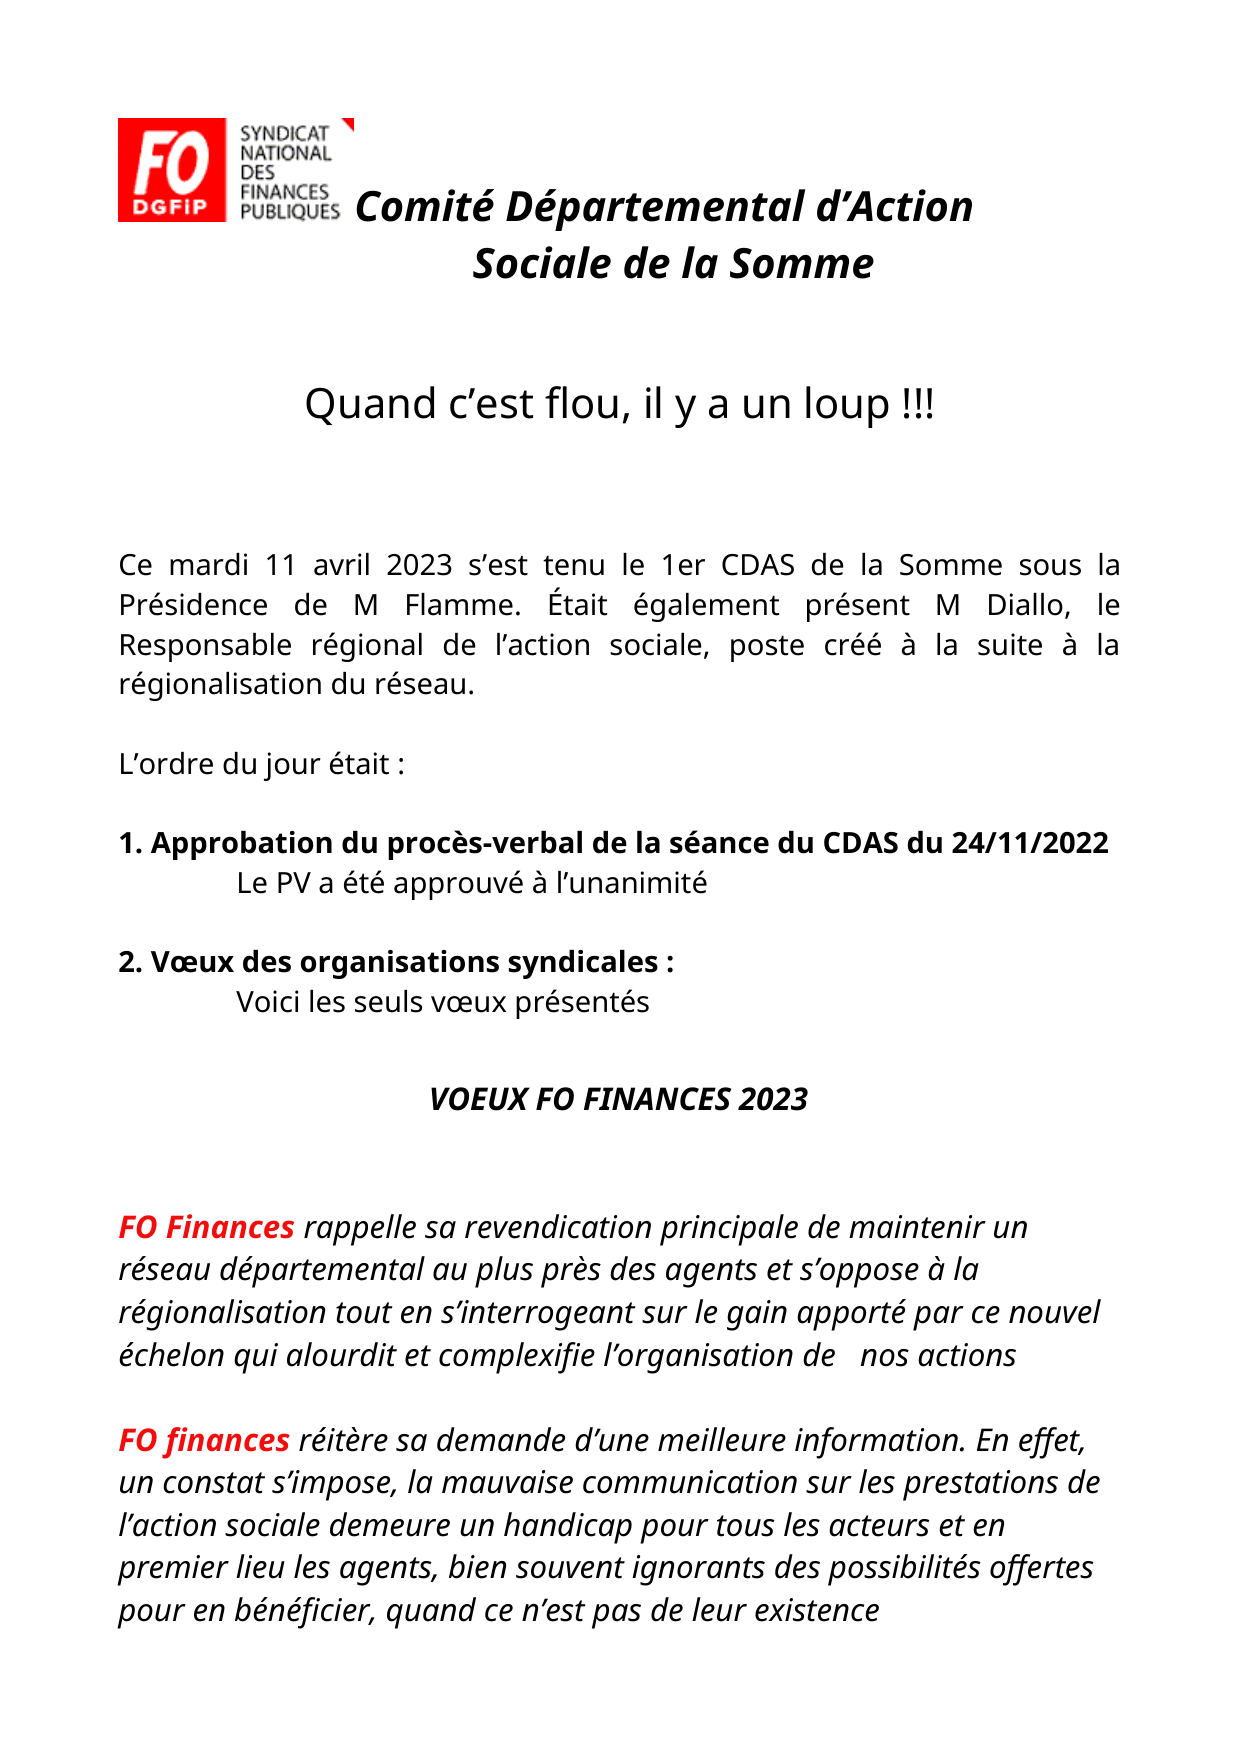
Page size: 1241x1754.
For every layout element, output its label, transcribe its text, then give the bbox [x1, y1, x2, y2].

text 2. Vœux des organisations syndicales : [118, 941, 1122, 981]
text Le PV a été approuvé à l’unanimité [118, 862, 1122, 902]
text FO Finances rappelle sa revendication principale de maintenir un réseau départemental au plus près des agents et s’oppose à la régionalisation tout en s’interrogeant sur le gain apporté par ce nouvel échelon qui alourdit et complexifie l’organisation de nos actions [118, 1205, 1122, 1375]
text Quand c’est flou, il y a un loup !!! [118, 374, 1122, 431]
text L’ordre du jour était : [118, 743, 1122, 783]
text FO finances réitère sa demande d’une meilleure information. En effet, un constat s’impose, la mauvaise communication sur les prestations de l’action sociale demeure un handicap pour tous les acteurs et en premier lieu les agents, bien souvent ignorants des possibilités offertes pour en bénéficier, quand ce n’est pas de leur existence [118, 1418, 1122, 1631]
text VOEUX FO FINANCES 2023 [118, 1077, 1122, 1119]
text 1. Approbation du procès-verbal de la séance du CDAS du 24/11/2022 [118, 822, 1122, 862]
text Ce mardi 11 avril 2023 s’est tenu le 1er CDAS de la Somme sous la Présidence de M Flamme. Était également présent M Diallo, le Responsable régional de l’action sociale, poste créé à la suite à la régionalisation du réseau. [118, 544, 1122, 703]
text Voici les seuls vœux présentés [118, 981, 1122, 1021]
text Comité Départemental d’Action Sociale de la Somme [118, 118, 1122, 290]
